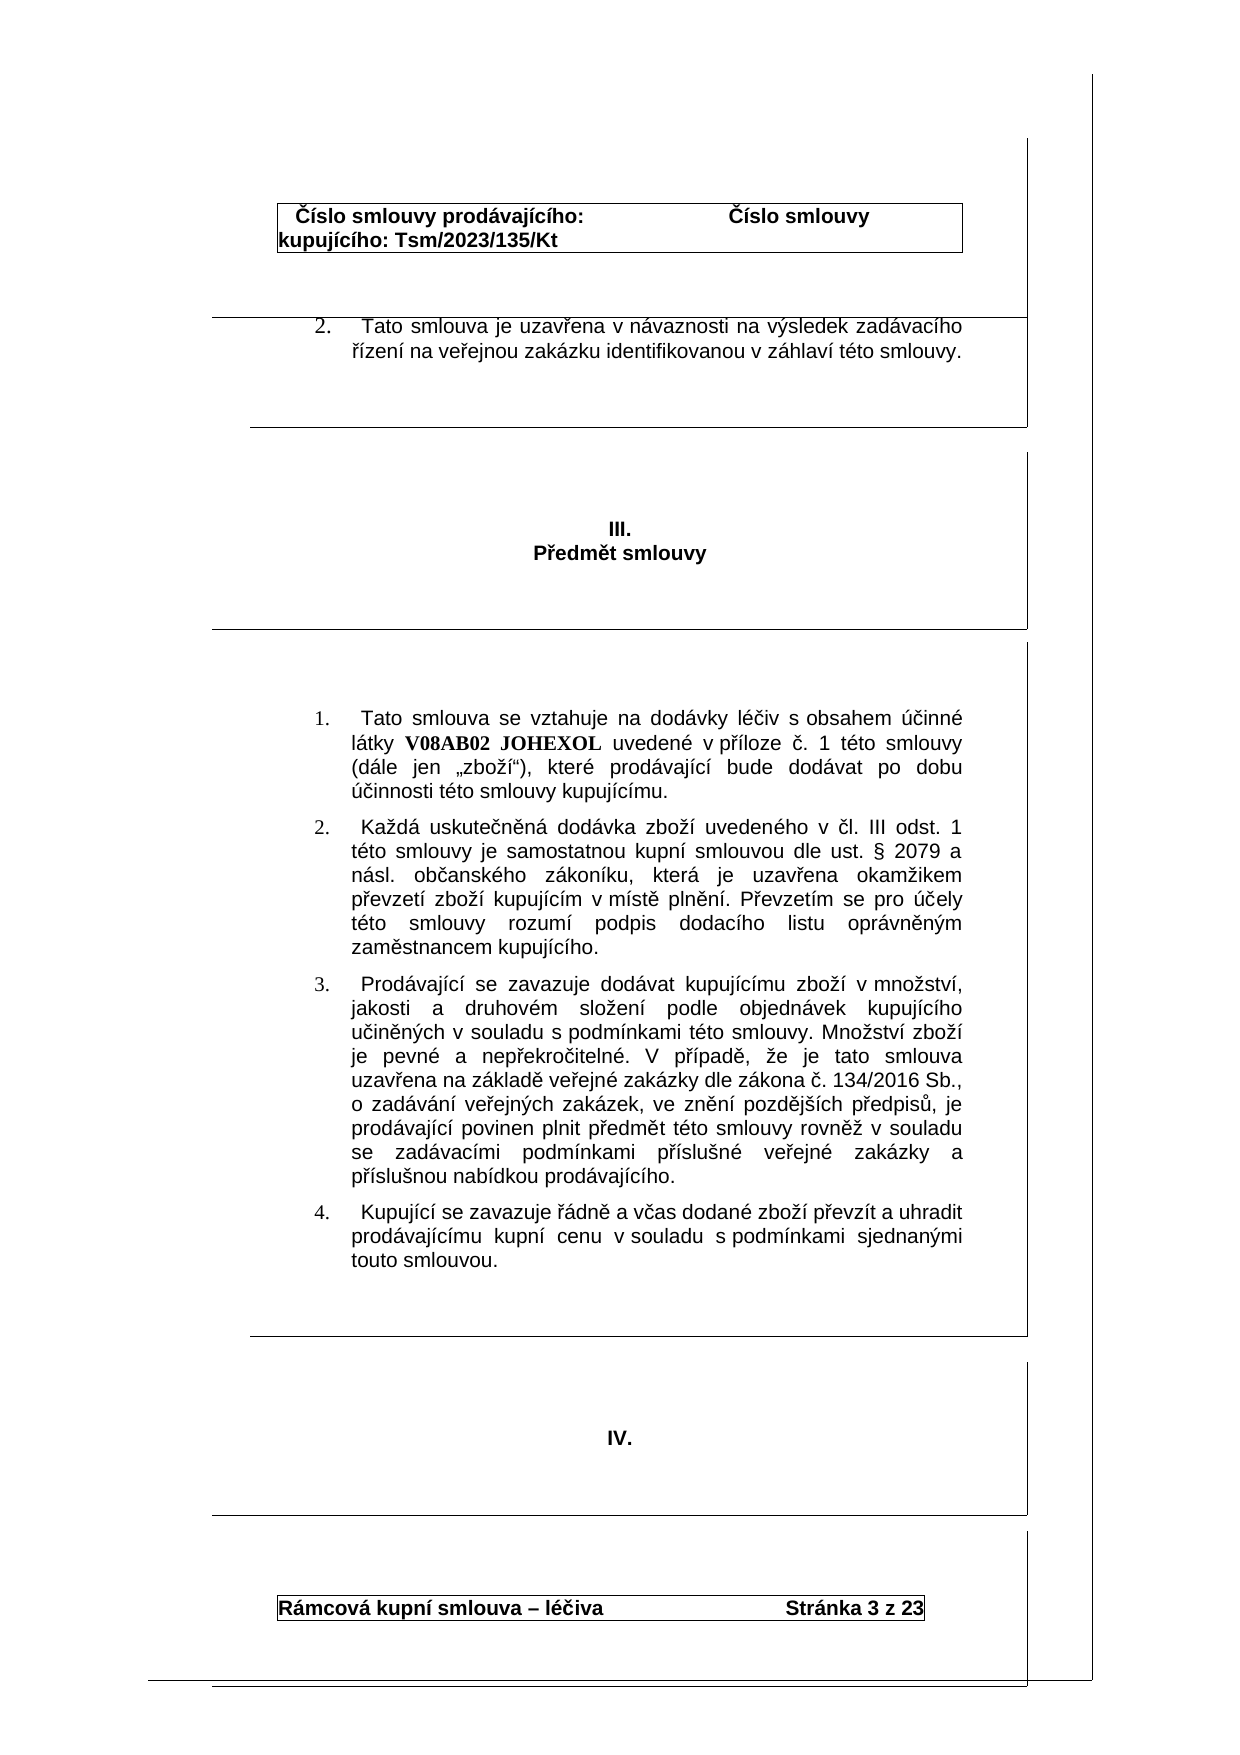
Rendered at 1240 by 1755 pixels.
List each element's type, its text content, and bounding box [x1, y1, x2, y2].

text IV. [212, 1362, 1027, 1515]
list Kupující se zavazuje řádně a včas dodané zboží převzít a uhradit prodávajícímu kupní cenu v souladu s podmínkami sjednanými touto smlouvou. [249, 1135, 1027, 1337]
list Prodávající se zavazuje dodávat kupujícímu zboží v množství, jakosti a druhovém složení podle objednávek kupujícího učiněných v souladu s podmínkami této smlouvy. Množství zboží je pevné a nepřekročitelné. V případě, že je tato smlouva uzavřena na základě veřejné zakázky dle zákona č. 134/2016 Sb., o zadávání veřejných zakázek, ve znění pozdějších předpisů, je prodávající povinen plnit předmět této smlouvy rovněž v souladu se zadávacími podmínkami příslušné veřejné zakázky a příslušnou nabídkou prodávajícího. [249, 907, 1027, 1135]
list Tato smlouva se vztahuje na dodávky léčiv s obsahem účinné látky V08AB02 JOHEXOL uvedené v příloze č. 1 této smlouvy (dále jen „zboží“), které prodávající bude dodávat po dobu účinnosti této smlouvy kupujícímu. [249, 642, 1027, 750]
subtitle Předmět smlouvy [212, 541, 1027, 629]
list Tato smlouva je uzavřena v návaznosti na výsledek zadávacího řízení na veřejnou zakázku identifikovanou v záhlaví této smlouvy. [250, 247, 1027, 427]
text III. [212, 452, 1027, 541]
list Každá uskutečněná dodávka zboží uvedeného v čl. III odst. 1 této smlouvy je samostatnou kupní smlouvou dle ust. § 2079 a násl. občanského zákoníku, která je uzavřena okamžikem převzetí zboží kupujícím v místě plnění. Převzetím se pro účely této smlouvy rozumí podpis dodacího listu oprávněným zaměstnancem kupujícího. [249, 750, 1027, 907]
